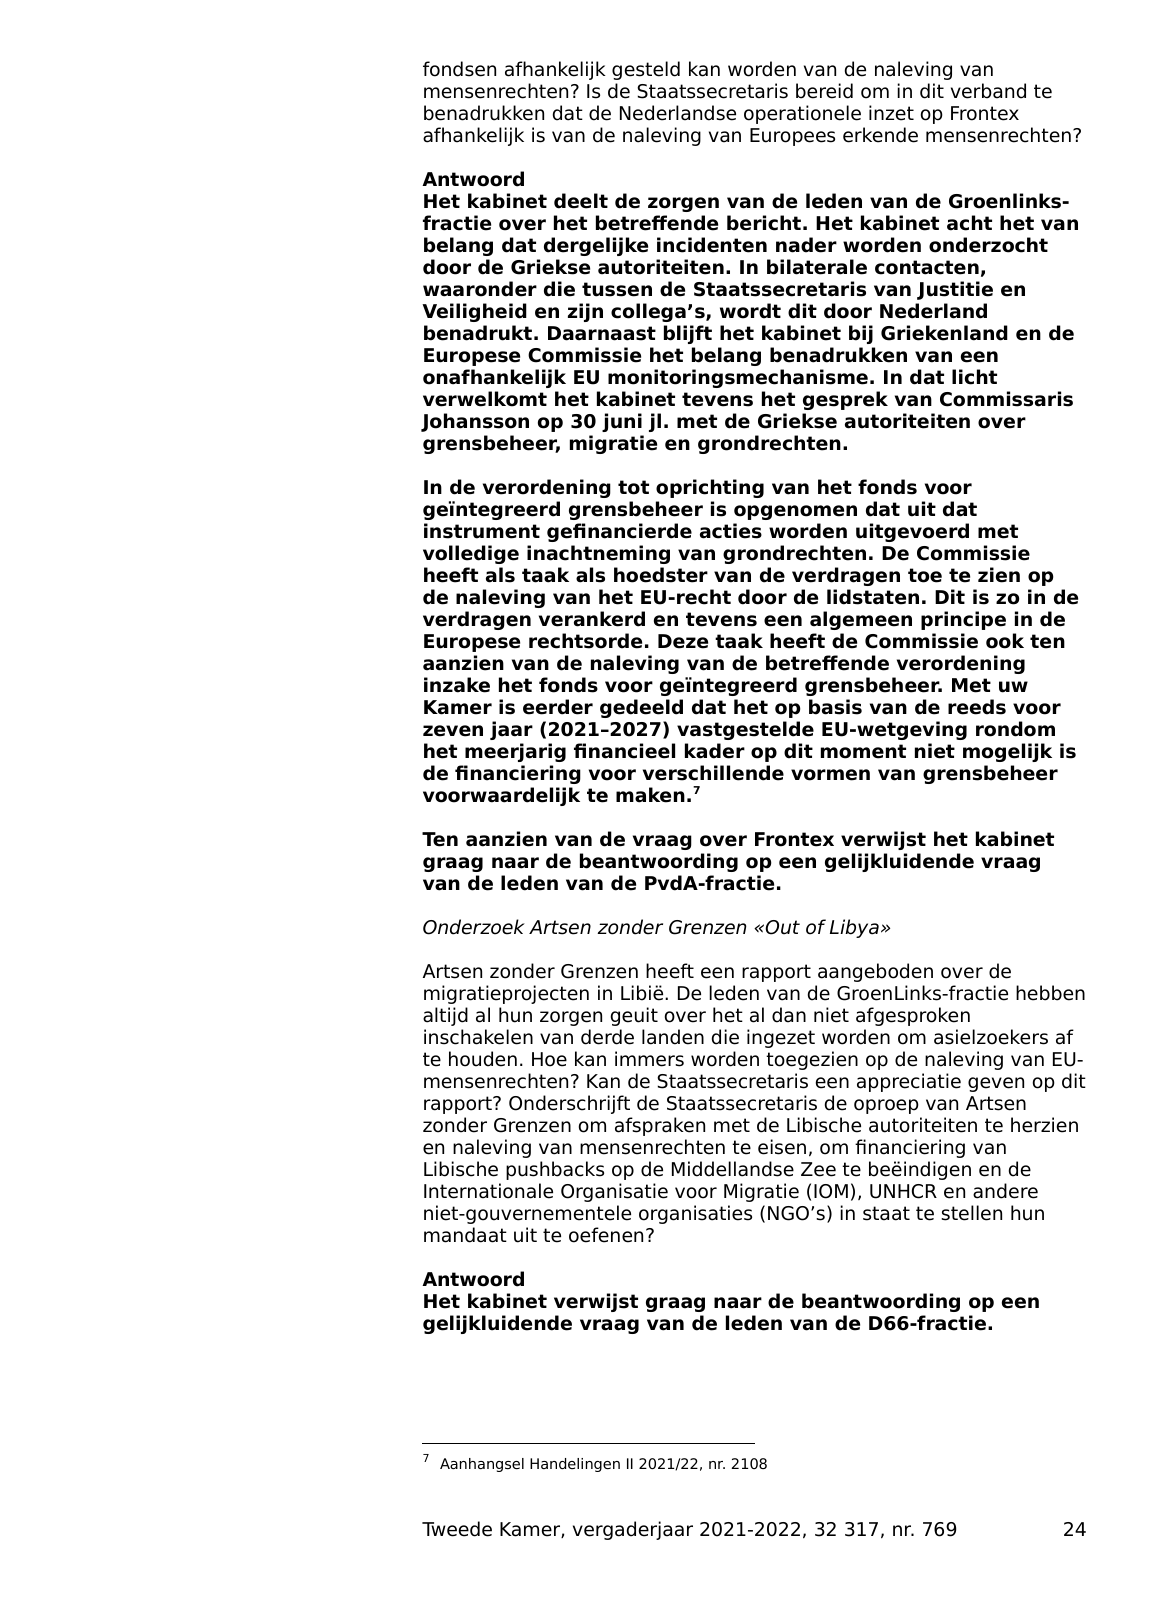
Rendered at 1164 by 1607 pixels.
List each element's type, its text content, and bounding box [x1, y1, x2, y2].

text Antwoord [422, 169, 1087, 191]
text Antwoord [422, 1269, 1087, 1291]
text Het kabinet deelt de zorgen van de leden van de Groenlinks-fractie over het betreffende bericht. Het kabinet acht het van belang dat dergelijke incidenten nader worden onderzocht door de Griekse autoriteiten. In bilaterale contacten, waaronder die tussen de Staatssecretaris van Justitie en Veiligheid en zijn collega’s, wordt dit door Nederland benadrukt. Daarnaast blijft het kabinet bij Griekenland en de Europese Commissie het belang benadrukken van een onafhankelijk EU monitoringsmechanisme. In dat licht verwelkomt het kabinet tevens het gesprek van Commissaris Johansson op 30 juni jl. met de Griekse autoriteiten over grensbeheer, migratie en grondrechten. [422, 191, 1087, 455]
text Het kabinet verwijst graag naar de beantwoording op een gelijkluidende vraag van de leden van de D66-fractie. [422, 1291, 1087, 1335]
subtitle Onderzoek Artsen zonder Grenzen «Out of Libya» [422, 917, 1087, 939]
text Ten aanzien van de vraag over Frontex verwijst het kabinet graag naar de beantwoording op een gelijkluidende vraag van de leden van de PvdA-fractie. [422, 829, 1087, 895]
text In de verordening tot oprichting van het fonds voor geïntegreerd grensbeheer is opgenomen dat uit dat instrument gefinancierde acties worden uitgevoerd met volledige inachtneming van grondrechten. De Commissie heeft als taak als hoedster van de verdragen toe te zien op de naleving van het EU-recht door de lidstaten. Dit is zo in de verdragen verankerd en tevens een algemeen principe in de Europese rechtsorde. Deze taak heeft de Commissie ook ten aanzien van de naleving van de betreffende verordening inzake het fonds voor geïntegreerd grensbeheer. Met uw Kamer is eerder gedeeld dat het op basis van de reeds voor zeven jaar (2021–2027) vastgestelde EU-wetgeving rondom het meerjarig financieel kader op dit moment niet mogelijk is de financiering voor verschillende vormen van grensbeheer voorwaardelijk te maken. [422, 477, 1087, 807]
text fondsen afhankelijk gesteld kan worden van de naleving van mensenrechten? Is de Staatssecretaris bereid om in dit verband te benadrukken dat de Nederlandse operationele inzet op Frontex afhankelijk is van de naleving van Europees erkende mensenrechten? [422, 59, 1087, 147]
text Artsen zonder Grenzen heeft een rapport aangeboden over de migratieprojecten in Libië. De leden van de GroenLinks-fractie hebben altijd al hun zorgen geuit over het al dan niet afgesproken inschakelen van derde landen die ingezet worden om asielzoekers af te houden. Hoe kan immers worden toegezien op de naleving van EU-mensenrechten? Kan de Staatssecretaris een appreciatie geven op dit rapport? Onderschrijft de Staatssecretaris de oproep van Artsen zonder Grenzen om afspraken met de Libische autoriteiten te herzien en naleving van mensenrechten te eisen, om financiering van Libische pushbacks op de Middellandse Zee te beëindigen en de Internationale Organisatie voor Migratie (IOM), UNHCR en andere niet-gouvernementele organisaties (NGO’s) in staat te stellen hun mandaat uit te oefenen? [422, 961, 1087, 1247]
text Aanhangsel Handelingen II 2021/22, nr. 2108 [422, 1452, 1087, 1474]
